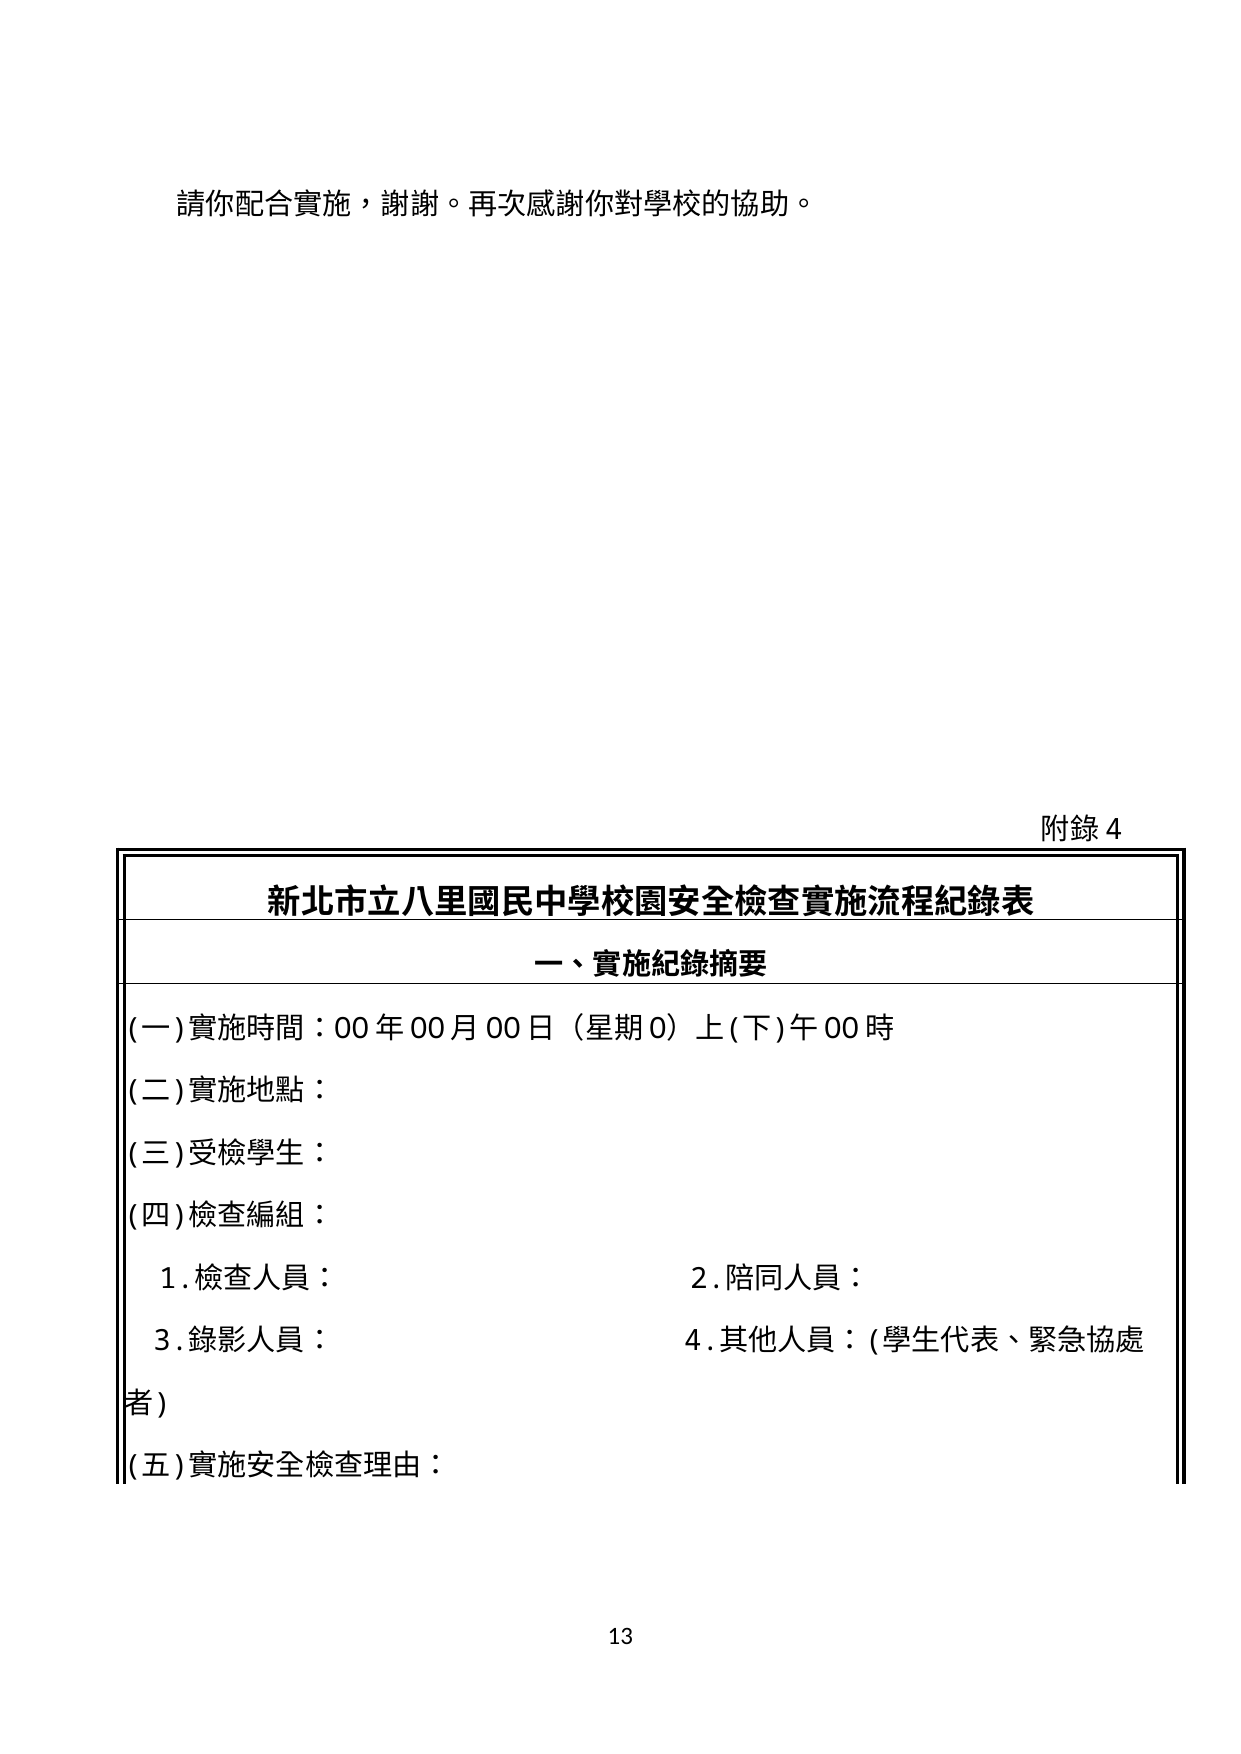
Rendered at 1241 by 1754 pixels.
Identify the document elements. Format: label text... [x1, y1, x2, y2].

table_cell (一)實施時間：OO年OO月OO日（星期O）上(下)午OO時 (二)實施地點： (三)受檢學生： (四)檢查編組： 1.檢查人員： 2.陪同人員： 3.錄影人員： 4.其他人員：(學生代表、緊急協處者) (五)實施安全檢查理由： [126, 984, 1176, 1484]
table_header 新北市立八里國民中學校園安全檢查實施流程紀錄表 [121, 851, 1181, 919]
text 四、如果還有問題需要了解，請提出來，我們很樂意再次說明；如已清楚了解，請你配合實施，謝謝。再次感謝你對學校的協助。 [118, 160, 1122, 222]
text 附錄4 [118, 785, 1122, 847]
table_cell 一、實施紀錄摘要 [126, 920, 1176, 983]
